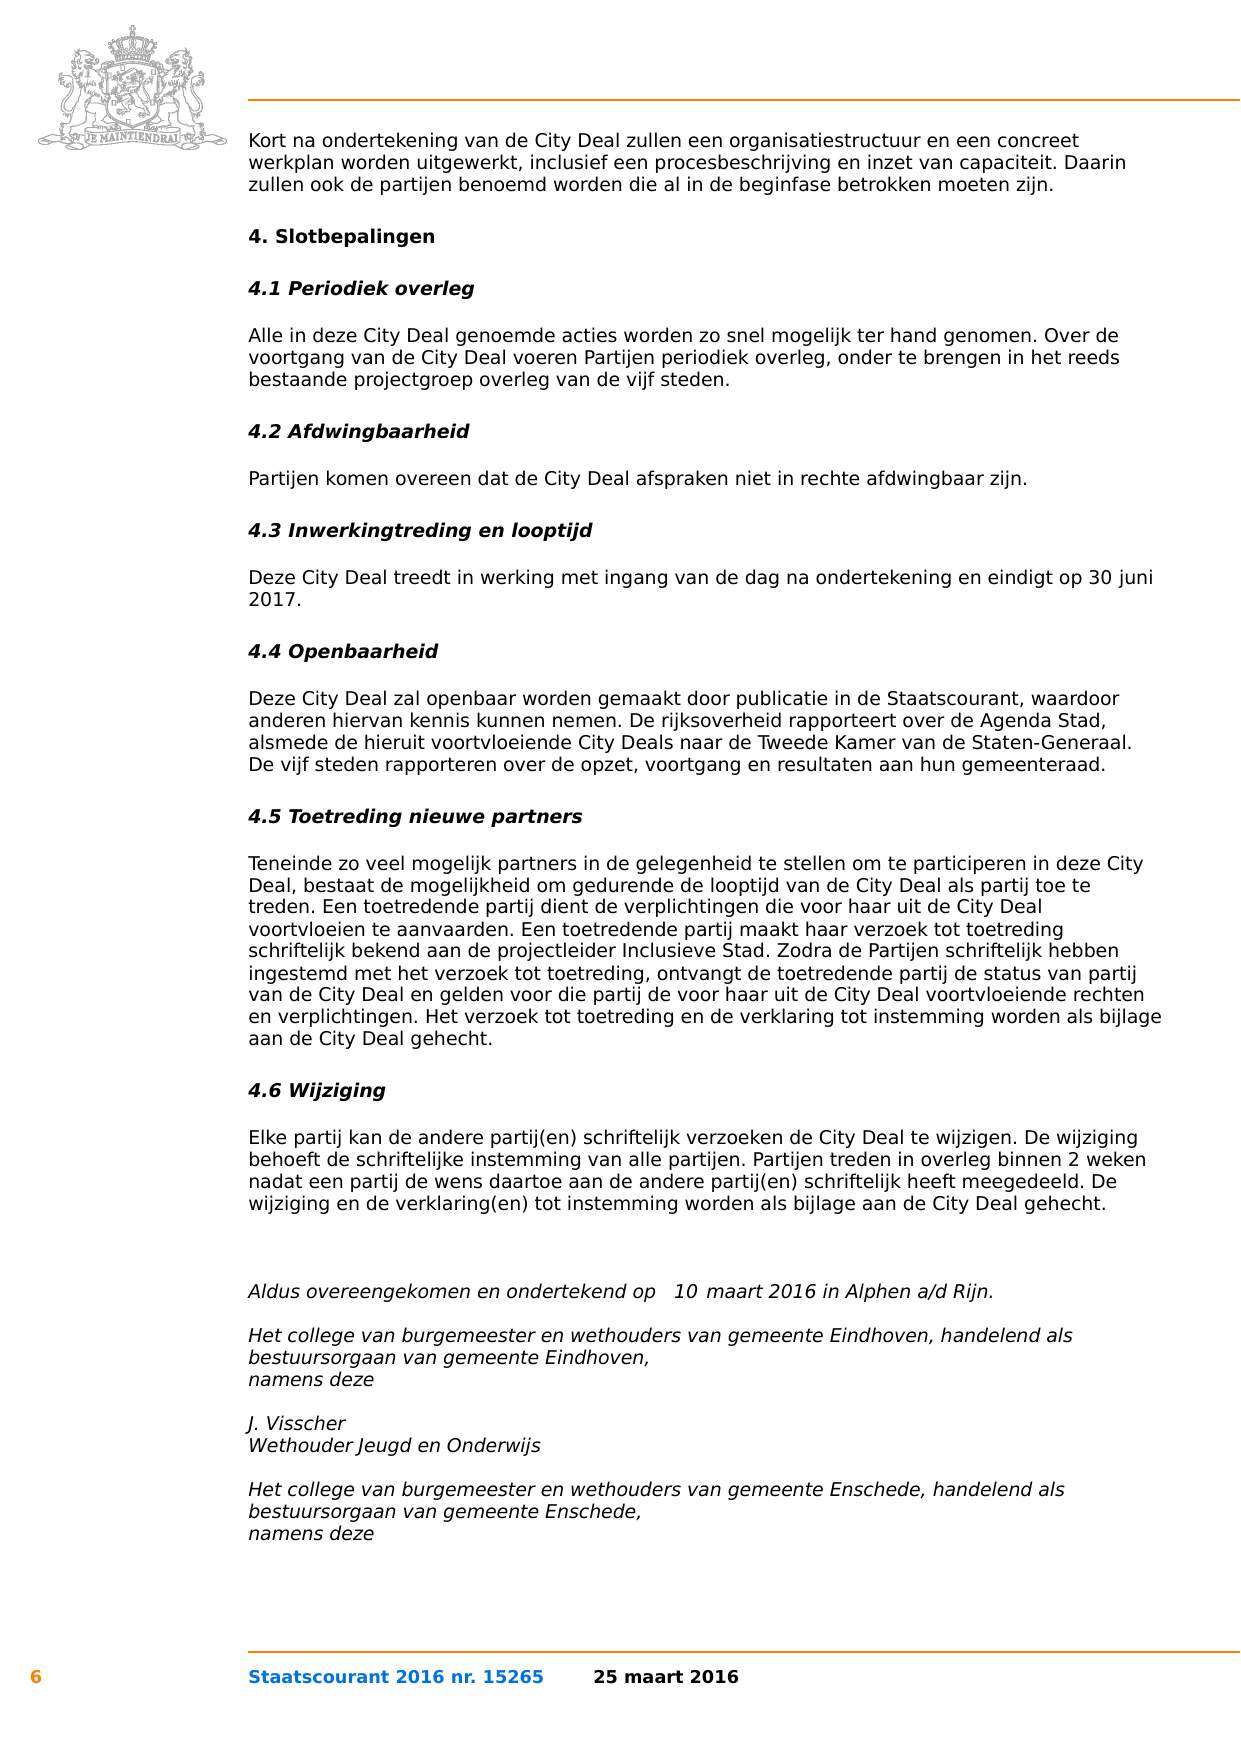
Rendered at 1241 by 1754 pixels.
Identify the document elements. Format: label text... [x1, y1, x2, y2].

text Kort na ondertekening van de City Deal zullen een organisatiestructuur en een concreet werkplan worden uitgewerkt, inclusief een procesbeschrijving en inzet van capaciteit. Daarin zullen ook de partijen benoemd worden die al in de beginfase betrokken moeten zijn. [248, 130, 1163, 196]
text Alle in deze City Deal genoemde acties worden zo snel mogelijk ter hand genomen. Over de voortgang van de City Deal voeren Partijen periodiek overleg, onder te brengen in het reeds bestaande projectgroep overleg van de vijf steden. [248, 325, 1163, 391]
text Aldus overeengekomen en ondertekend op 10 maart 2016 in Alphen a/d Rijn. [248, 1281, 1163, 1303]
picture [38, 25, 227, 150]
text Deze City Deal zal openbaar worden gemaakt door publicatie in de Staatscourant, waardoor anderen hiervan kennis kunnen nemen. De rijksoverheid rapporteert over de Agenda Stad, alsmede de hieruit voortvloeiende City Deals naar de Tweede Kamer van de Staten-Generaal. De vijf steden rapporteren over de opzet, voortgang en resultaten aan hun gemeenteraad. [248, 688, 1163, 776]
subtitle 4. Slotbepalingen [248, 226, 1163, 248]
subtitle 4.6 Wijziging [248, 1080, 1163, 1102]
subtitle 4.5 Toetreding nieuwe partners [248, 806, 1163, 827]
text Het college van burgemeester en wethouders van gemeente Eindhoven, handelend als bestuursorgaan van gemeente Eindhoven, namens deze J. Visscher Wethouder Jeugd en Onderwijs [248, 1325, 1163, 1457]
subtitle 4.3 Inwerkingtreding en looptijd [248, 520, 1163, 542]
text Elke partij kan de andere partij(en) schriftelijk verzoeken de City Deal te wijzigen. De wijziging behoeft de schriftelijke instemming van alle partijen. Partijen treden in overleg binnen 2 weken nadat een partij de wens daartoe aan de andere partij(en) schriftelijk heeft meegedeeld. De wijziging en de verklaring(en) tot instemming worden als bijlage aan de City Deal gehecht. [248, 1127, 1163, 1215]
text Deze City Deal treedt in werking met ingang van de dag na ondertekening en eindigt op 30 juni 2017. [248, 567, 1163, 611]
text Partijen komen overeen dat de City Deal afspraken niet in rechte afdwingbaar zijn. [248, 468, 1163, 490]
subtitle 4.1 Periodiek overleg [248, 278, 1163, 300]
text Teneinde zo veel mogelijk partners in de gelegenheid te stellen om te participeren in deze City Deal, bestaat de mogelijkheid om gedurende de looptijd van de City Deal als partij toe te treden. Een toetredende partij dient de verplichtingen die voor haar uit de City Deal voortvloeien te aanvaarden. Een toetredende partij maakt haar verzoek tot toetreding schriftelijk bekend aan de projectleider Inclusieve Stad. Zodra de Partijen schriftelijk hebben ingestemd met het verzoek tot toetreding, ontvangt de toetredende partij de status van partij van de City Deal en gelden voor die partij de voor haar uit de City Deal voortvloeiende rechten en verplichtingen. Het verzoek tot toetreding en de verklaring tot instemming worden als bijlage aan de City Deal gehecht. [248, 852, 1163, 1050]
subtitle 4.2 Afdwingbaarheid [248, 421, 1163, 443]
subtitle 4.4 Openbaarheid [248, 641, 1163, 663]
text Het college van burgemeester en wethouders van gemeente Enschede, handelend als bestuursorgaan van gemeente Enschede, namens deze [248, 1478, 1163, 1544]
